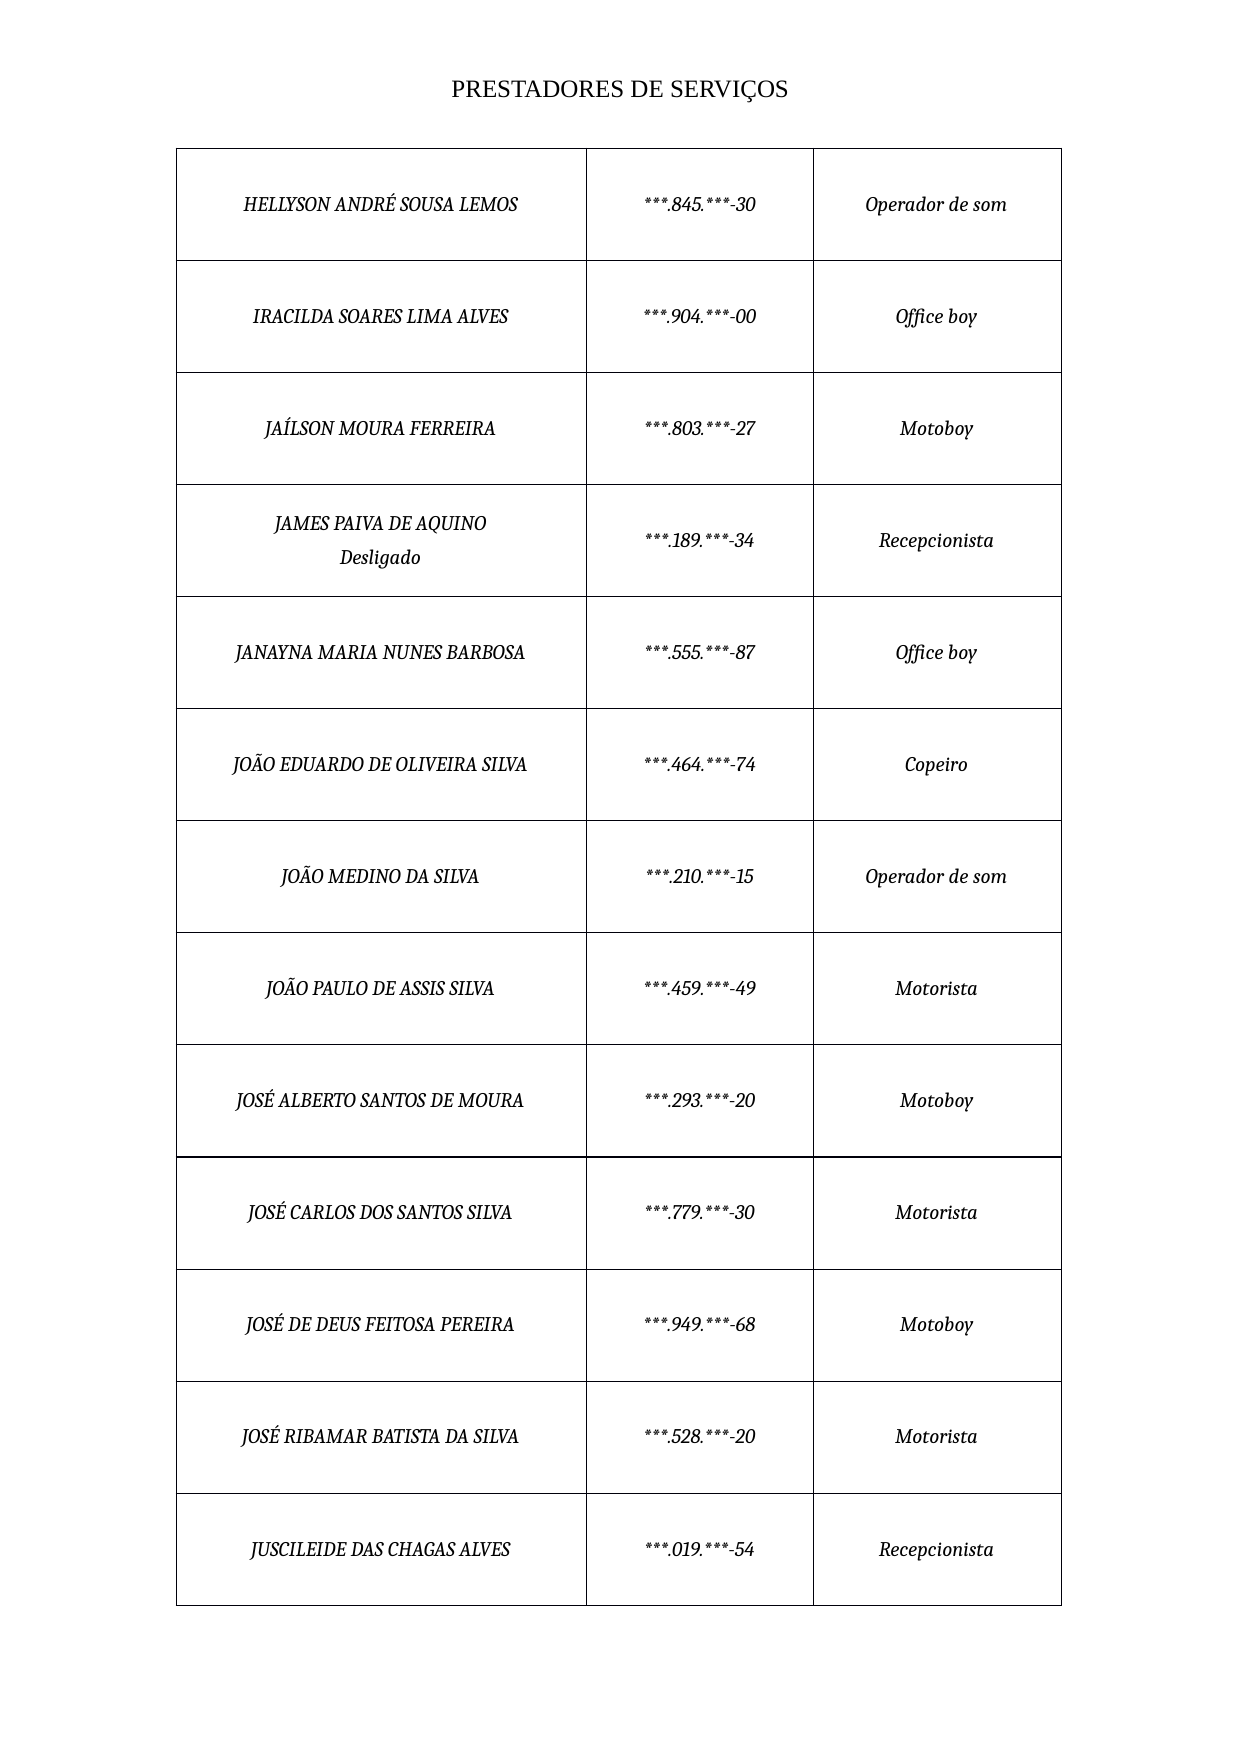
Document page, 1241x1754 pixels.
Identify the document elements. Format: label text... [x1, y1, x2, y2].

table_cell JAÍLSON MOURA FERREIRA [177, 373, 586, 484]
table_cell JOSÉ ALBERTO SANTOS DE MOURA [177, 1045, 586, 1156]
table_cell ***.019.***-54 [587, 1494, 813, 1605]
table_cell ***.528.***-20 [587, 1382, 813, 1493]
table_cell ***.189.***-34 [587, 485, 813, 596]
table_cell Recepcionista [814, 485, 1061, 596]
table_cell ***.803.***-27 [587, 373, 813, 484]
table_cell Motoboy [814, 1045, 1061, 1156]
table_cell ***.464.***-74 [587, 709, 813, 820]
table_cell Motorista [814, 933, 1061, 1044]
table_cell JOÃO MEDINO DA SILVA [177, 821, 586, 932]
table_cell IRACILDA SOARES LIMA ALVES [177, 261, 586, 372]
table_cell Motorista [814, 1158, 1061, 1268]
table_cell ***.904.***-00 [587, 261, 813, 372]
table_cell ***.949.***-68 [587, 1270, 813, 1381]
table_cell ***.210.***-15 [587, 821, 813, 932]
table_cell JOSÉ DE DEUS FEITOSA PEREIRA [177, 1270, 586, 1381]
table_cell ***.555.***-87 [587, 597, 813, 708]
table_cell HELLYSON ANDRÉ SOUSA LEMOS [177, 149, 586, 260]
table_cell Recepcionista [814, 1494, 1061, 1605]
table_cell Copeiro [814, 709, 1061, 820]
table_cell JOÃO EDUARDO DE OLIVEIRA SILVA [177, 709, 586, 820]
table_cell JANAYNA MARIA NUNES BARBOSA [177, 597, 586, 708]
table_cell Office boy [814, 597, 1061, 708]
table_cell Motorista [814, 1382, 1061, 1493]
table_cell JAMES PAIVA DE AQUINO Desligado [177, 485, 586, 596]
table_cell Operador de som [814, 149, 1061, 260]
table_cell Office boy [814, 261, 1061, 372]
table_cell Operador de som [814, 821, 1061, 932]
table_cell ***.845.***-30 [587, 149, 813, 260]
table_cell JOSÉ CARLOS DOS SANTOS SILVA [177, 1158, 586, 1268]
table_cell ***.779.***-30 [587, 1158, 813, 1268]
table_cell JUSCILEIDE DAS CHAGAS ALVES [177, 1494, 586, 1605]
table_cell Motoboy [814, 1270, 1061, 1381]
table_cell ***.293.***-20 [587, 1045, 813, 1156]
table_cell JOSÉ RIBAMAR BATISTA DA SILVA [177, 1382, 586, 1493]
table_cell ***.459.***-49 [587, 933, 813, 1044]
table_cell Motoboy [814, 373, 1061, 484]
table_cell JOÃO PAULO DE ASSIS SILVA [177, 933, 586, 1044]
